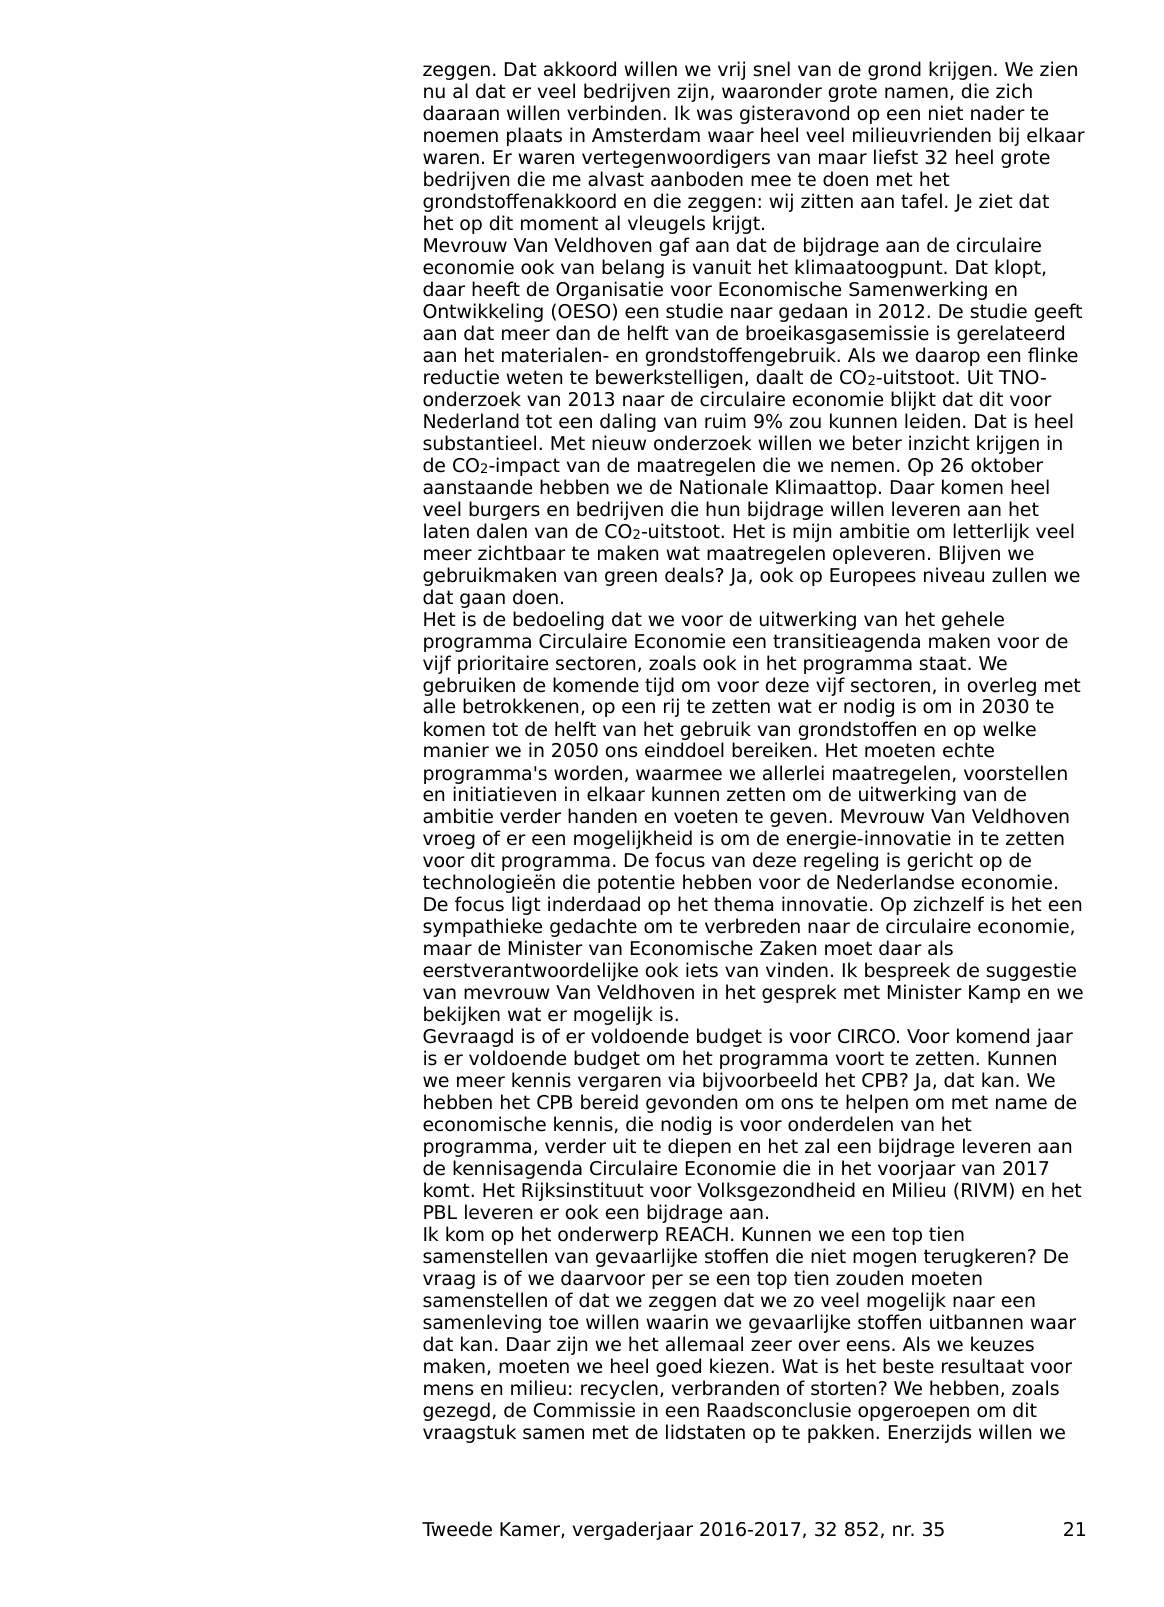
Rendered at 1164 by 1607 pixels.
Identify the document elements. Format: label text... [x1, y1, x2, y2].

text zeggen. Dat akkoord willen we vrij snel van de grond krijgen. We zien nu al dat er veel bedrijven zijn, waaronder grote namen, die zich daaraan willen verbinden. Ik was gisteravond op een niet nader te noemen plaats in Amsterdam waar heel veel milieuvrienden bij elkaar waren. Er waren vertegenwoordigers van maar liefst 32 heel grote bedrijven die me alvast aanboden mee te doen met het grondstoffenakkoord en die zeggen: wij zitten aan tafel. Je ziet dat het op dit moment al vleugels krijgt. [422, 59, 1087, 235]
text Gevraagd is of er voldoende budget is voor CIRCO. Voor komend jaar is er voldoende budget om het programma voort te zetten. Kunnen we meer kennis vergaren via bijvoorbeeld het CPB? Ja, dat kan. We hebben het CPB bereid gevonden om ons te helpen om met name de economische kennis, die nodig is voor onderdelen van het programma, verder uit te diepen en het zal een bijdrage leveren aan de kennisagenda Circulaire Economie die in het voorjaar van 2017 komt. Het Rijksinstituut voor Volksgezondheid en Milieu (RIVM) en het PBL leveren er ook een bijdrage aan. [422, 1026, 1087, 1224]
text Het is de bedoeling dat we voor de uitwerking van het gehele programma Circulaire Economie een transitieagenda maken voor de vijf prioritaire sectoren, zoals ook in het programma staat. We gebruiken de komende tijd om voor deze vijf sectoren, in overleg met alle betrokkenen, op een rij te zetten wat er nodig is om in 2030 te komen tot de helft van het gebruik van grondstoffen en op welke manier we in 2050 ons einddoel bereiken. Het moeten echte programma's worden, waarmee we allerlei maatregelen, voorstellen en initiatieven in elkaar kunnen zetten om de uitwerking van de ambitie verder handen en voeten te geven. Mevrouw Van Veldhoven vroeg of er een mogelijkheid is om de energie-innovatie in te zetten voor dit programma. De focus van deze regeling is gericht op de technologieën die potentie hebben voor de Nederlandse economie. De focus ligt inderdaad op het thema innovatie. Op zichzelf is het een sympathieke gedachte om te verbreden naar de circulaire economie, maar de Minister van Economische Zaken moet daar als eerstverantwoordelijke ook iets van vinden. Ik bespreek de suggestie van mevrouw Van Veldhoven in het gesprek met Minister Kamp en we bekijken wat er mogelijk is. [422, 608, 1087, 1026]
text Ik kom op het onderwerp REACH. Kunnen we een top tien samenstellen van gevaarlijke stoffen die niet mogen terugkeren? De vraag is of we daarvoor per se een top tien zouden moeten samenstellen of dat we zeggen dat we zo veel mogelijk naar een samenleving toe willen waarin we gevaarlijke stoffen uitbannen waar dat kan. Daar zijn we het allemaal zeer over eens. Als we keuzes maken, moeten we heel goed kiezen. Wat is het beste resultaat voor mens en milieu: recyclen, verbranden of storten? We hebben, zoals gezegd, de Commissie in een Raadsconclusie opgeroepen om dit vraagstuk samen met de lidstaten op te pakken. Enerzijds willen we [422, 1224, 1087, 1444]
text Mevrouw Van Veldhoven gaf aan dat de bijdrage aan de circulaire economie ook van belang is vanuit het klimaatoogpunt. Dat klopt, daar heeft de Organisatie voor Economische Samenwerking en Ontwikkeling (OESO) een studie naar gedaan in 2012. De studie geeft aan dat meer dan de helft van de broeikasgasemissie is gerelateerd aan het materialen- en grondstoffengebruik. Als we daarop een flinke reductie weten te bewerkstelligen, daalt de CO2-uitstoot. Uit TNO-onderzoek van 2013 naar de circulaire economie blijkt dat dit voor Nederland tot een daling van ruim 9% zou kunnen leiden. Dat is heel substantieel. Met nieuw onderzoek willen we beter inzicht krijgen in de CO2-impact van de maatregelen die we nemen. Op 26 oktober aanstaande hebben we de Nationale Klimaattop. Daar komen heel veel burgers en bedrijven die hun bijdrage willen leveren aan het laten dalen van de CO2-uitstoot. Het is mijn ambitie om letterlijk veel meer zichtbaar te maken wat maatregelen opleveren. Blijven we gebruikmaken van green deals? Ja, ook op Europees niveau zullen we dat gaan doen. [422, 235, 1087, 608]
